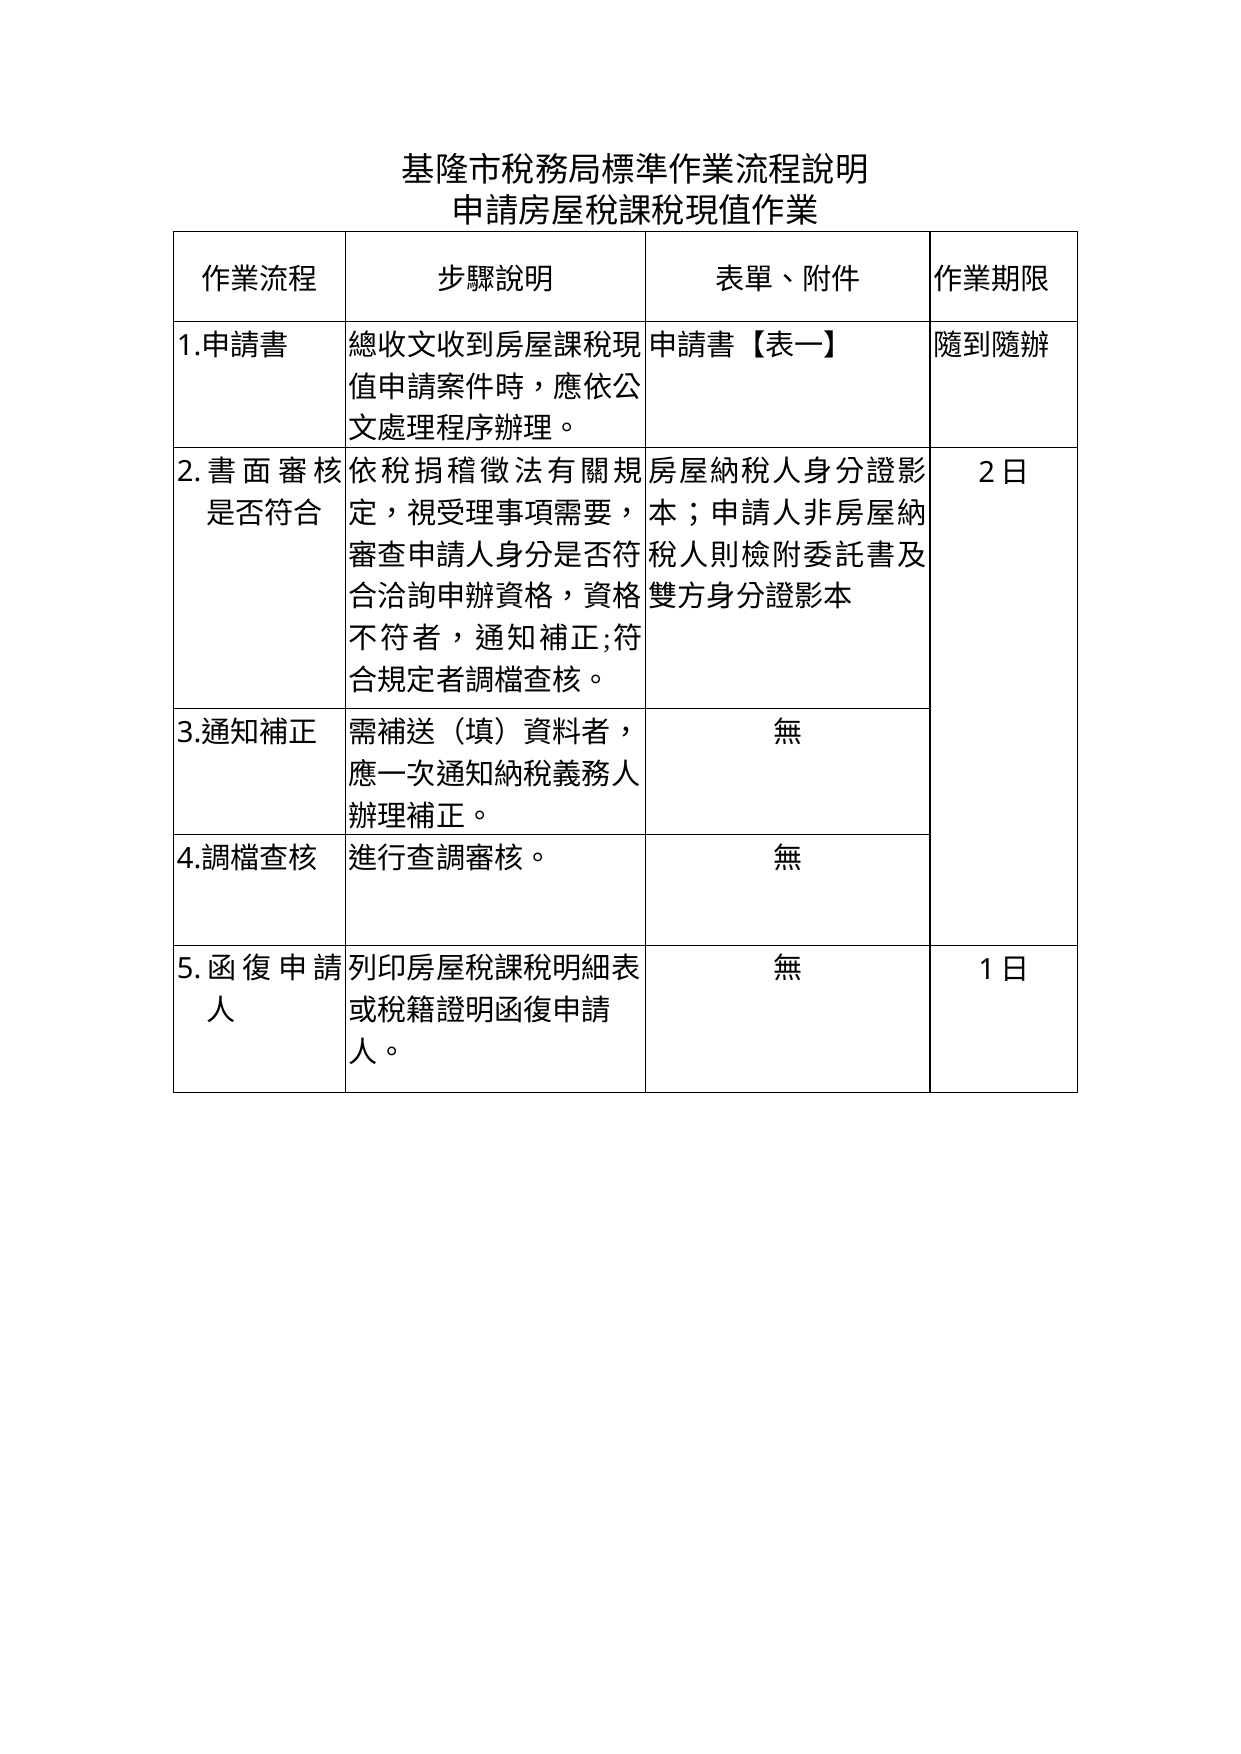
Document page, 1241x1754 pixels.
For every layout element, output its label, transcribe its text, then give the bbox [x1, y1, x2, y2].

table_cell 2.書面審核是否符合 [174, 448, 345, 708]
text 申請房屋稅課稅現值作業 [177, 189, 1092, 231]
table_header 步驟說明 [346, 232, 645, 321]
table_cell 無 [646, 946, 929, 1092]
table_cell 依稅捐稽徵法有關規定，視受理事項需要，審查申請人身分是否符合洽詢申辦資格，資格不符者，通知補正;符合規定者調檔查核。 [346, 448, 645, 708]
table_cell 1.申請書 [174, 322, 345, 447]
table_header 表單、附件 [646, 232, 929, 321]
table_cell 需補送（填）資料者，應一次通知納稅義務人辦理補正。 [346, 709, 645, 834]
text 基隆市稅務局標準作業流程說明 [177, 148, 1092, 189]
table_cell 4.調檔查核 [174, 835, 345, 944]
table_cell 1日 [931, 946, 1077, 1092]
table_header 作業期限 [931, 232, 1077, 321]
table_cell 2日 [931, 448, 1077, 944]
table_cell 隨到隨辦 [931, 322, 1077, 447]
table_cell 進行查調審核。 [346, 835, 645, 944]
table_header 作業流程 [174, 232, 345, 321]
table_cell 總收文收到房屋課稅現值申請案件時，應依公文處理程序辦理。 [346, 322, 645, 447]
table_cell 無 [646, 709, 929, 834]
table_cell 房屋納稅人身分證影本；申請人非房屋納稅人則檢附委託書及雙方身分證影本 [646, 448, 929, 708]
table_cell 申請書【表一】 [646, 322, 929, 447]
table_cell 列印房屋稅課稅明細表或稅籍證明函復申請人。 [346, 946, 645, 1092]
table_cell 5.函復申請人 [174, 946, 345, 1092]
table_cell 3.通知補正 [174, 709, 345, 834]
table_cell 無 [646, 835, 929, 944]
